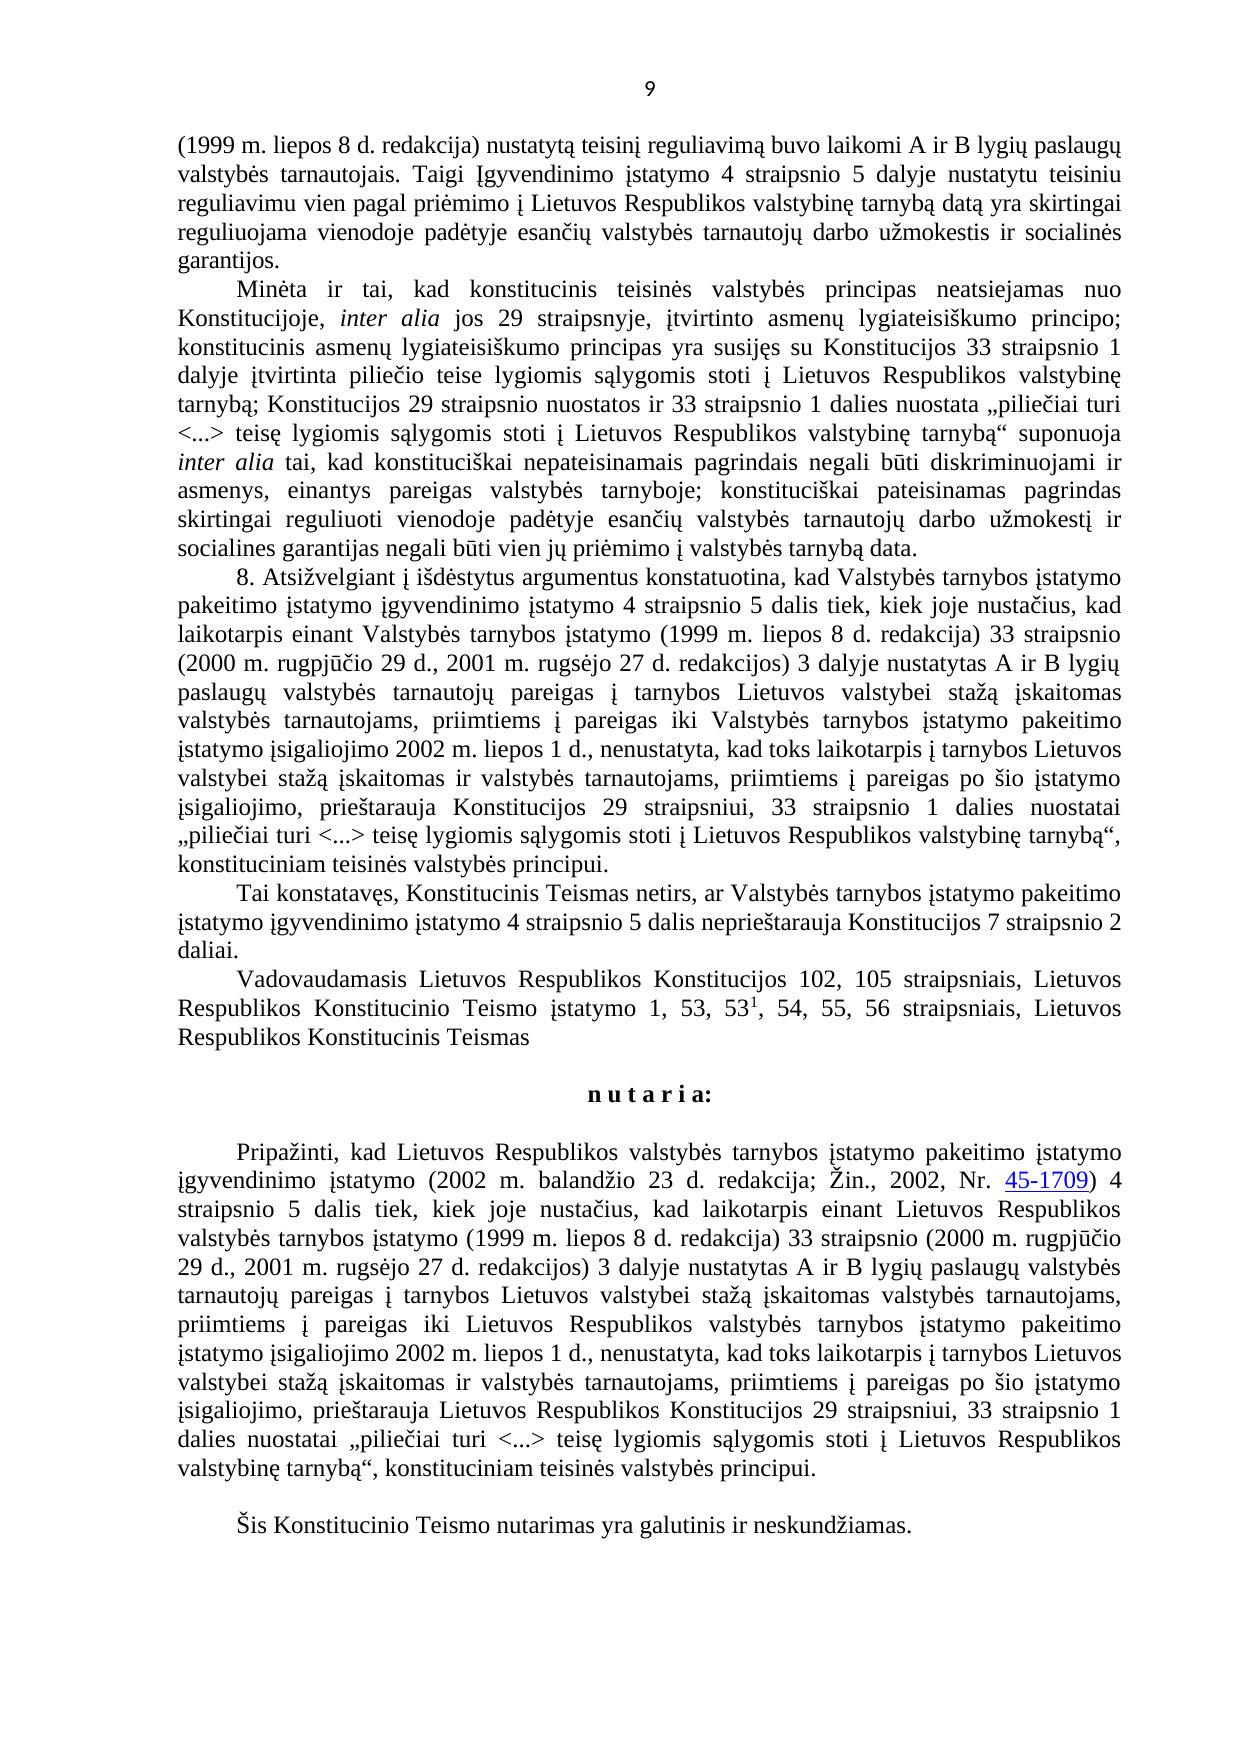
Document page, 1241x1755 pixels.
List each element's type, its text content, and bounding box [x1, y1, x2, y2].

text Tai konstatavęs, Konstitucinis Teismas netirs, ar Valstybės tarnybos įstatymo pakeitimo įstatymo įgyvendinimo įstatymo 4 straipsnio 5 dalis neprieštarauja Konstitucijos 7 straipsnio 2 daliai. [177, 878, 1122, 964]
text Vadovaudamasis Lietuvos Respublikos Konstitucijos 102, 105 straipsniais, Lietuvos Respublikos Konstitucinio Teismo įstatymo 1, 53, 531, 54, 55, 56 straipsniais, Lietuvos Respublikos Konstitucinis Teismas [177, 964, 1122, 1051]
text Šis Konstitucinio Teismo nutarimas yra galutinis ir neskundžiamas. [177, 1511, 1122, 1539]
text (1999 m. liepos 8 d. redakcija) nustatytą teisinį reguliavimą buvo laikomi A ir B lygių paslaugų valstybės tarnautojais. Taigi Įgyvendinimo įstatymo 4 straipsnio 5 dalyje nustatytu teisiniu reguliavimu vien pagal priėmimo į Lietuvos Respublikos valstybinę tarnybą datą yra skirtingai reguliuojama vienodoje padėtyje esančių valstybės tarnautojų darbo užmokestis ir socialinės garantijos. [177, 131, 1122, 274]
text n u t a r i a: [177, 1079, 1122, 1108]
text Minėta ir tai, kad konstitucinis teisinės valstybės principas neatsiejamas nuo Konstitucijoje, inter alia jos 29 straipsnyje, įtvirtinto asmenų lygiateisiškumo principo; konstitucinis asmenų lygiateisiškumo principas yra susijęs su Konstitucijos 33 straipsnio 1 dalyje įtvirtinta piliečio teise lygiomis sąlygomis stoti į Lietuvos Respublikos valstybinę tarnybą; Konstitucijos 29 straipsnio nuostatos ir 33 straipsnio 1 dalies nuostata „piliečiai turi <...> teisę lygiomis sąlygomis stoti į Lietuvos Respublikos valstybinę tarnybą“ suponuoja inter alia tai, kad konstituciškai nepateisinamais pagrindais negali būti diskriminuojami ir asmenys, einantys pareigas valstybės tarnyboje; konstituciškai pateisinamas pagrindas skirtingai reguliuoti vienodoje padėtyje esančių valstybės tarnautojų darbo užmokestį ir socialines garantijas negali būti vien jų priėmimo į valstybės tarnybą data. [177, 274, 1122, 562]
text Pripažinti, kad Lietuvos Respublikos valstybės tarnybos įstatymo pakeitimo įstatymo įgyvendinimo įstatymo (2002 m. balandžio 23 d. redakcija; Žin., 2002, Nr. 45-1709) 4 straipsnio 5 dalis tiek, kiek joje nustačius, kad laikotarpis einant Lietuvos Respublikos valstybės tarnybos įstatymo (1999 m. liepos 8 d. redakcija) 33 straipsnio (2000 m. rugpjūčio 29 d., 2001 m. rugsėjo 27 d. redakcijos) 3 dalyje nustatytas A ir B lygių paslaugų valstybės tarnautojų pareigas į tarnybos Lietuvos valstybei stažą įskaitomas valstybės tarnautojams, priimtiems į pareigas iki Lietuvos Respublikos valstybės tarnybos įstatymo pakeitimo įstatymo įsigaliojimo 2002 m. liepos 1 d., nenustatyta, kad toks laikotarpis į tarnybos Lietuvos valstybei stažą įskaitomas ir valstybės tarnautojams, priimtiems į pareigas po šio įstatymo įsigaliojimo, prieštarauja Lietuvos Respublikos Konstitucijos 29 straipsniui, 33 straipsnio 1 dalies nuostatai „piliečiai turi <...> teisę lygiomis sąlygomis stoti į Lietuvos Respublikos valstybinę tarnybą“, konstituciniam teisinės valstybės principui. [177, 1137, 1122, 1482]
text 8. Atsižvelgiant į išdėstytus argumentus konstatuotina, kad Valstybės tarnybos įstatymo pakeitimo įstatymo įgyvendinimo įstatymo 4 straipsnio 5 dalis tiek, kiek joje nustačius, kad laikotarpis einant Valstybės tarnybos įstatymo (1999 m. liepos 8 d. redakcija) 33 straipsnio (2000 m. rugpjūčio 29 d., 2001 m. rugsėjo 27 d. redakcijos) 3 dalyje nustatytas A ir B lygių paslaugų valstybės tarnautojų pareigas į tarnybos Lietuvos valstybei stažą įskaitomas valstybės tarnautojams, priimtiems į pareigas iki Valstybės tarnybos įstatymo pakeitimo įstatymo įsigaliojimo 2002 m. liepos 1 d., nenustatyta, kad toks laikotarpis į tarnybos Lietuvos valstybei stažą įskaitomas ir valstybės tarnautojams, priimtiems į pareigas po šio įstatymo įsigaliojimo, prieštarauja Konstitucijos 29 straipsniui, 33 straipsnio 1 dalies nuostatai „piliečiai turi <...> teisę lygiomis sąlygomis stoti į Lietuvos Respublikos valstybinę tarnybą“, konstituciniam teisinės valstybės principui. [177, 562, 1122, 878]
